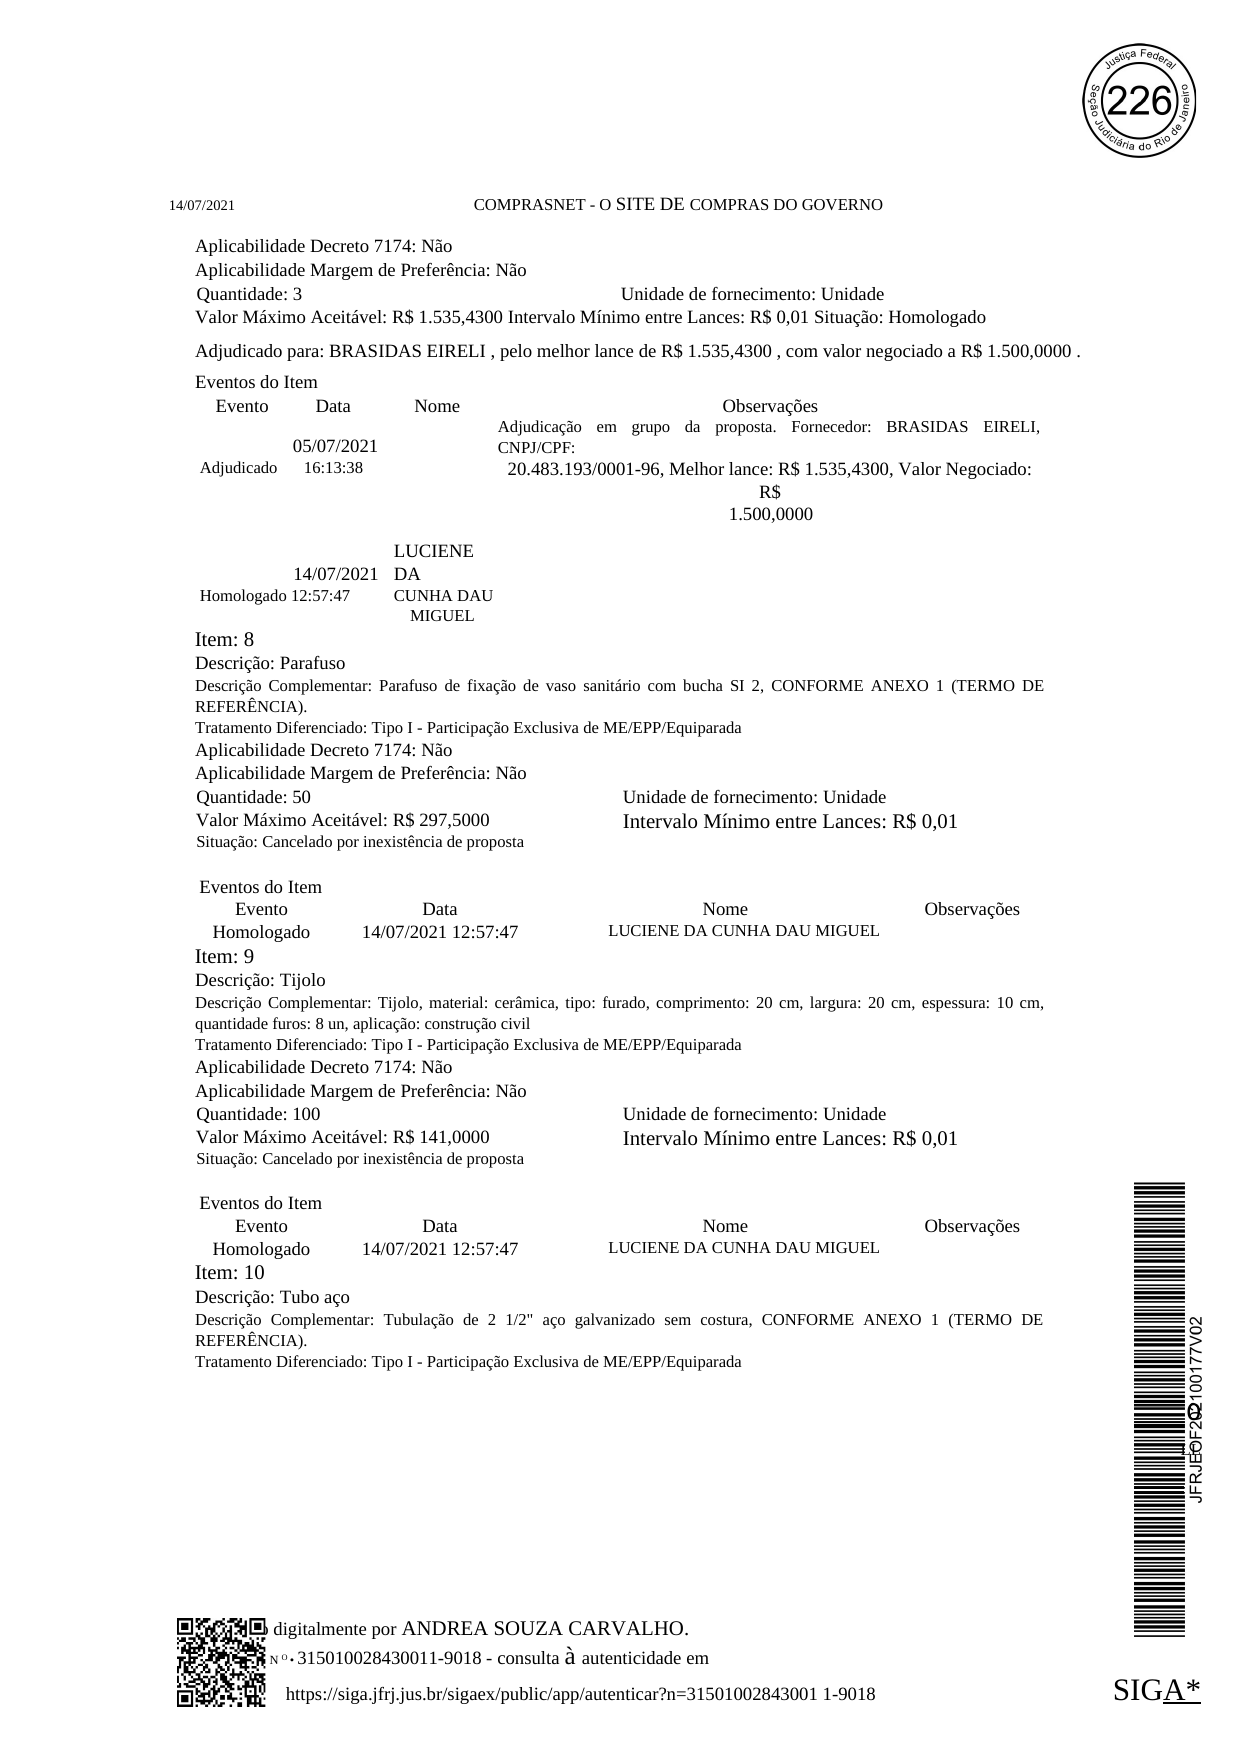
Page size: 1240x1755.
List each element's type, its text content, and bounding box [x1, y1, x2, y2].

table_cell Valor Máximo Aceitável: R$ 141,0000 Situação: Cancelado por inexistência de proposta Eventos do Item [196, 1126, 608, 1215]
table_cell Valor Máximo Aceitável: R$ 297,5000 Situação: Cancelado por inexistência de proposta Eventos do Item [196, 809, 608, 898]
table_cell [394, 417, 498, 458]
table_cell LUCIENE DA CUNHA DAU MIGUEL [608, 1238, 1020, 1260]
text Aplicabilidade Decreto 7174: Não [195, 739, 1201, 760]
text Descrição Complementar: Tubulação de 2 1/2" aço galvanizado sem costura, CONFORME ANEXO 1 (TERMO DE REFERÊNCIA). [195, 1309, 1045, 1349]
subtitle Item: 10 [194, 1260, 1134, 1284]
table_cell 05/07/2021 [200, 417, 394, 458]
text Aplicabilidade Margem de Preferência: Não [195, 259, 1201, 280]
table_cell Intervalo Mínimo entre Lances: R$ 0,01 [608, 809, 1020, 898]
table_cell Homologado 14/07/2021 12:57:47 [196, 921, 608, 944]
table_cell [394, 458, 498, 503]
text Quantidade: 3 Unidade de fornecimento: Unidade [168, 282, 1201, 304]
table_cell 20.483.193/0001-96, Melhor lance: R$ 1.535,4300, Valor Negociado: R$ [498, 458, 1041, 503]
table_cell 1.500,0000 [498, 503, 1041, 540]
table_cell Intervalo Mínimo entre Lances: R$ 0,01 [608, 1126, 1020, 1215]
table_cell [498, 586, 1041, 626]
text Aplicabilidade Margem de Preferência: Não [195, 762, 1201, 784]
text Aplicabilidade Decreto 7174: Não [195, 235, 1201, 257]
table_cell Homologado 14/07/2021 12:57:47 [196, 1238, 608, 1260]
table_cell Evento Data [196, 898, 608, 921]
subtitle Item: 8 [194, 626, 1201, 651]
text Descrição: Parafuso [195, 652, 1201, 673]
table_cell Evento Data [196, 1215, 608, 1238]
text Aplicabilidade Decreto 7174: Não [195, 1056, 1201, 1077]
text Tratamento Diferenciado: Tipo I - Participação Exclusiva de ME/EPP/Equiparada [195, 1035, 1045, 1054]
table_cell CUNHA DAU MIGUEL [394, 586, 498, 626]
table_cell 14/07/2021 [200, 540, 394, 586]
text Eventos do Item [195, 371, 1201, 392]
text Tratamento Diferenciado: Tipo I - Participação Exclusiva de ME/EPP/Equiparada [195, 1351, 1045, 1371]
table_cell Homologado 12:57:47 [200, 586, 394, 626]
subtitle Item: 9 [194, 944, 1201, 968]
text Adjudicado para: BRASIDAS EIRELI , pelo melhor lance de R$ 1.535,4300 , com valor negociado a R$ 1.500,0000 . [195, 339, 1201, 361]
table_cell [498, 540, 1041, 586]
table_header Unidade de fornecimento: Unidade [608, 1103, 1020, 1126]
table_header Unidade de fornecimento: Unidade [608, 786, 1020, 809]
table_header Evento Data [200, 395, 394, 417]
table_header Nome [394, 395, 498, 417]
text Descrição: Tijolo [195, 969, 1201, 991]
text Tratamento Diferenciado: Tipo I - Participação Exclusiva de ME/EPP/Equiparada [195, 718, 1045, 737]
table_cell [200, 503, 394, 540]
table_cell Adjudicado 16:13:38 [200, 458, 394, 503]
table_cell Nome Observações [608, 1215, 1020, 1238]
text Aplicabilidade Margem de Preferência: Não [195, 1079, 1201, 1101]
table_cell LUCIENE DA CUNHA DAU MIGUEL [608, 921, 1020, 944]
text Descrição Complementar: Tijolo, material: cerâmica, tipo: furado, comprimento: 20 cm, largura: 20 cm, espessura: 10 cm, quantidade furos: 8 un, aplicação: construção civil [195, 993, 1045, 1033]
text Descrição Complementar: Parafuso de fixação de vaso sanitário com bucha SI 2, CONFORME ANEXO 1 (TERMO DE REFERÊNCIA). [195, 676, 1045, 716]
table_header Quantidade: 50 [196, 786, 608, 809]
text Valor Máximo Aceitável: R$ 1.535,4300 Intervalo Mínimo entre Lances: R$ 0,01 Situação: Homologado [195, 306, 992, 328]
table_cell LUCIENE DA [394, 540, 498, 586]
table_header Observações [498, 395, 1041, 417]
text Descrição: Tubo aço [195, 1286, 1134, 1307]
table_cell Nome Observações [608, 898, 1020, 921]
table_cell [394, 503, 498, 540]
table_header Quantidade: 100 [196, 1103, 608, 1126]
table_cell Adjudicação em grupo da proposta. Fornecedor: BRASIDAS EIRELI, CNPJ/CPF: [498, 417, 1041, 458]
